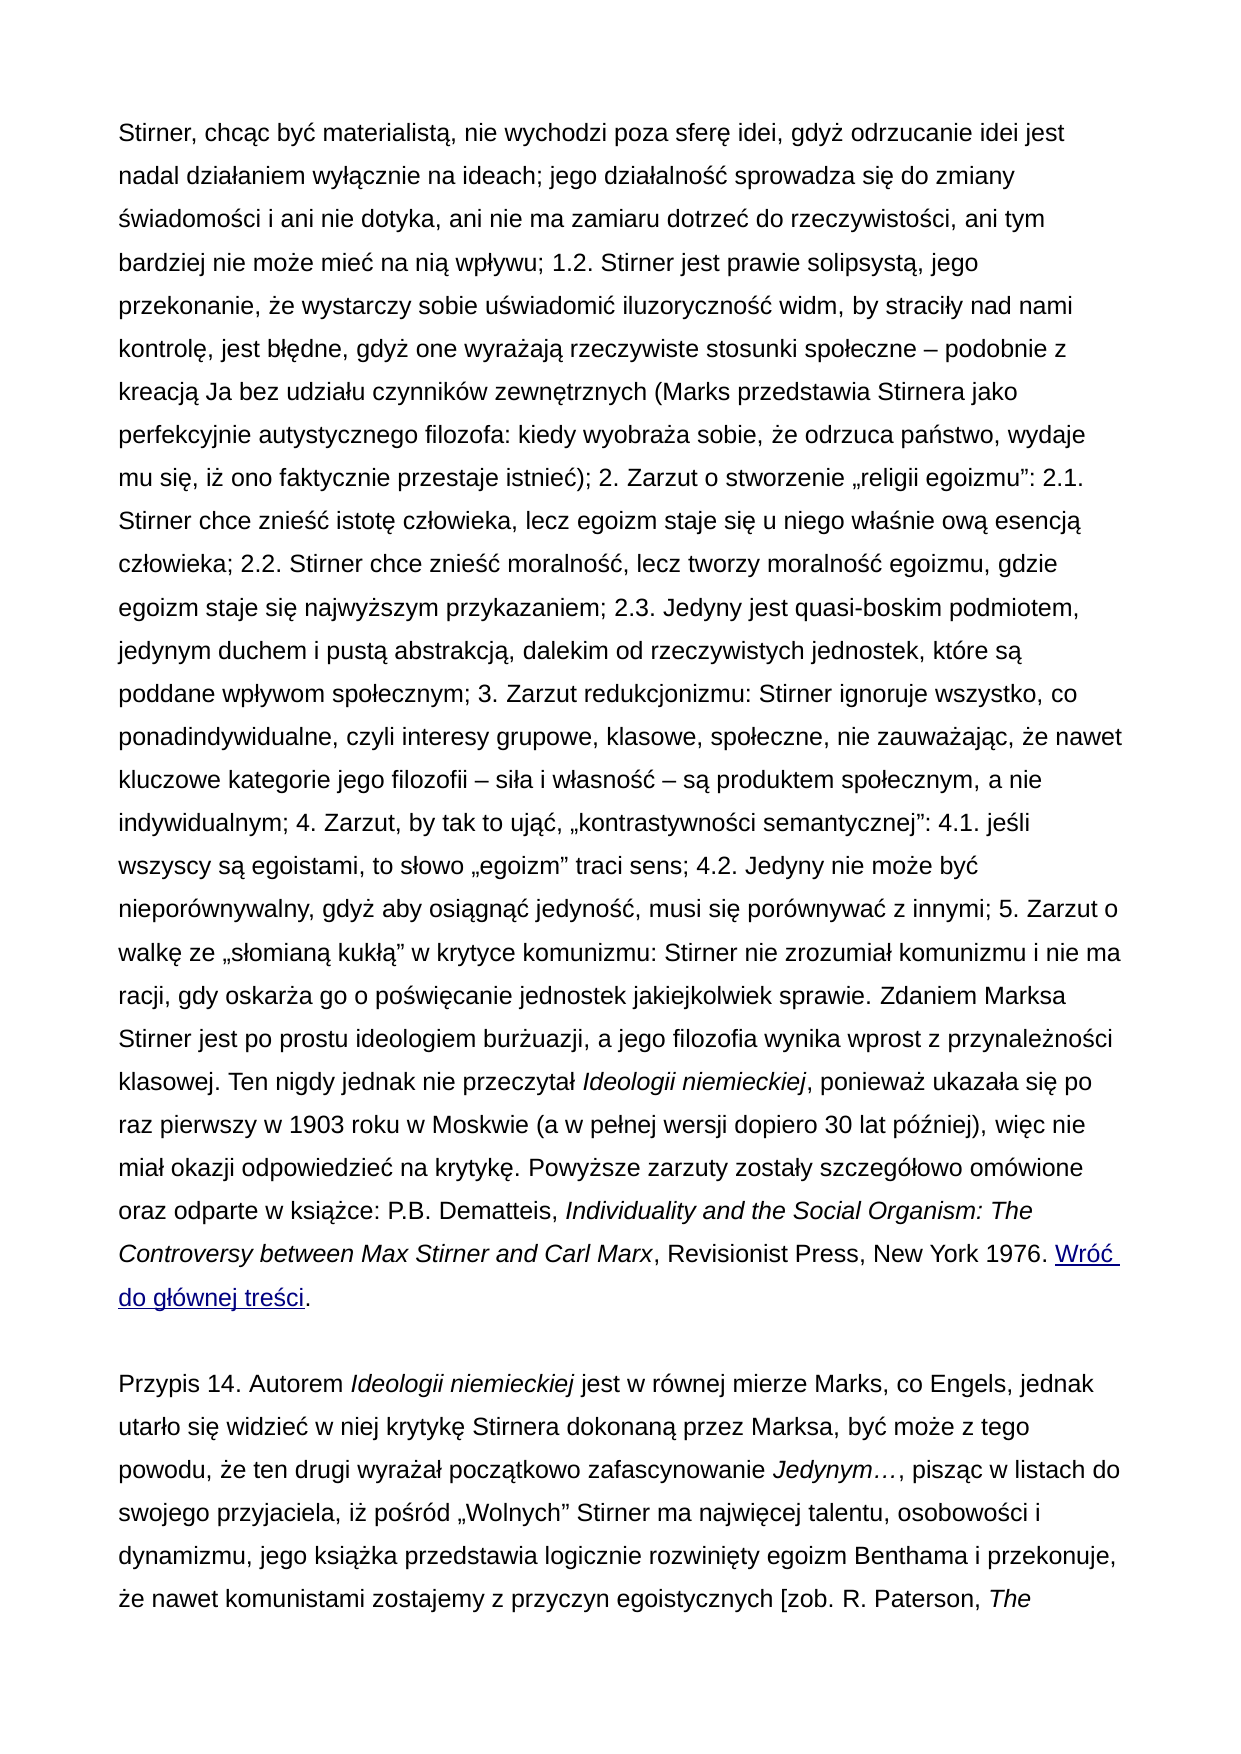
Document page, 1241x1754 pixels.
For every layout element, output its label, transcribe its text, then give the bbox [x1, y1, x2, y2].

text Stirner, chcąc być materialistą, nie wychodzi poza sferę idei, gdyż odrzucanie idei jest nadal działaniem wyłącznie na ideach; jego działalność sprowadza się do zmiany świadomości i ani nie dotyka, ani nie ma zamiaru dotrzeć do rzeczywistości, ani tym bardziej nie może mieć na nią wpływu; 1.2. Stirner jest prawie solipsystą, jego przekonanie, że wystarczy sobie uświadomić iluzoryczność widm, by straciły nad nami kontrolę, jest błędne, gdyż one wyrażają rzeczywiste stosunki społeczne – podobnie z kreacją Ja bez udziału czynników zewnętrznych (Marks przedstawia Stirnera jako perfekcyjnie autystycznego filozofa: kiedy wyobraża sobie, że odrzuca państwo, wydaje mu się, iż ono faktycznie przestaje istnieć); 2. Zarzut o stworzenie „religii egoizmu”: 2.1. Stirner chce znieść istotę człowieka, lecz egoizm staje się u niego właśnie ową esencją człowieka; 2.2. Stirner chce znieść moralność, lecz tworzy moralność egoizmu, gdzie egoizm staje się najwyższym przykazaniem; 2.3. Jedyny jest quasi-boskim podmiotem, jedynym duchem i pustą abstrakcją, dalekim od rzeczywistych jednostek, które są poddane wpływom społecznym; 3. Zarzut redukcjonizmu: Stirner ignoruje wszystko, co ponadindywidualne, czyli interesy grupowe, klasowe, społeczne, nie zauważając, że nawet kluczowe kategorie jego filozofii – siła i własność – są produktem społecznym, a nie indywidualnym; 4. Zarzut, by tak to ująć, „kontrastywności semantycznej”: 4.1. jeśli wszyscy są egoistami, to słowo „egoizm” traci sens; 4.2. Jedyny nie może być nieporównywalny, gdyż aby osiągnąć jedyność, musi się porównywać z innymi; 5. Zarzut o walkę ze „słomianą kukłą” w krytyce komunizmu: Stirner nie zrozumiał komunizmu i nie ma racji, gdy oskarża go o poświęcanie jednostek jakiejkolwiek sprawie. Zdaniem Marksa Stirner jest po prostu ideologiem burżuazji, a jego filozofia wynika wprost z przynależności klasowej. Ten nigdy jednak nie przeczytał Ideologii niemieckiej, ponieważ ukazała się po raz pierwszy w 1903 roku w Moskwie (a w pełnej wersji dopiero 30 lat później), więc nie miał okazji odpowiedzieć na krytykę. Powyższe zarzuty zostały szczegółowo omówione oraz odparte w książce: P.B. Dematteis, Individuality and the Social Organism: The Controversy between Max Stirner and Carl Marx, Revisionist Press, New York 1976. Wróć do głównej treści. [118, 118, 1122, 1311]
text Przypis 14. Autorem Ideologii niemieckiej jest w równej mierze Marks, co Engels, jednak utarło się widzieć w niej krytykę Stirnera dokonaną przez Marksa, być może z tego powodu, że ten drugi wyrażał początkowo zafascynowanie Jedynym…, pisząc w listach do swojego przyjaciela, iż pośród „Wolnych” Stirner ma najwięcej talentu, osobowości i dynamizmu, jego książka przedstawia logicznie rozwinięty egoizm Benthama i przekonuje, że nawet komunistami zostajemy z przyczyn egoistycznych [zob. R. Paterson, The [118, 1369, 1122, 1613]
